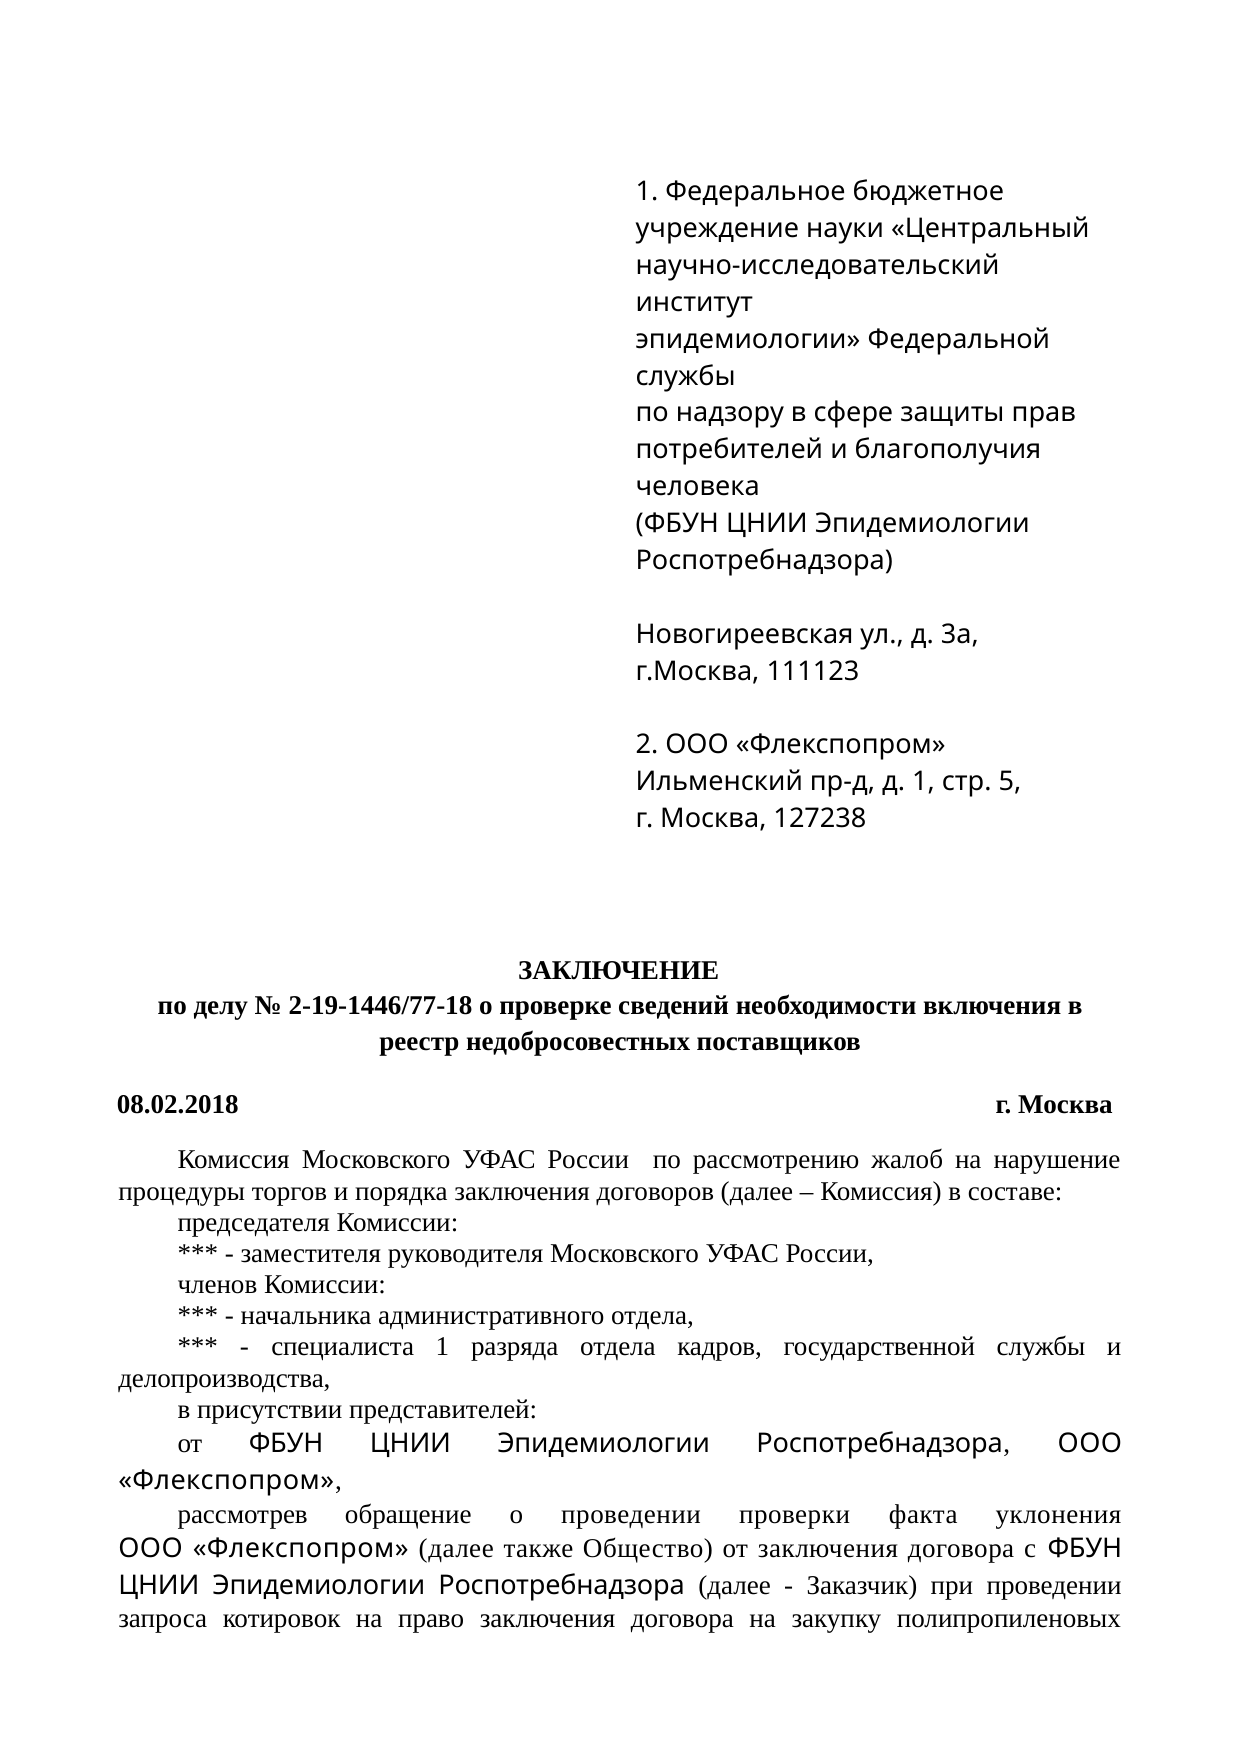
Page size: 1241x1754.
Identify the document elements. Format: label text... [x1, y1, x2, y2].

text по делу № 2-19-1446/77-18 о проверке сведений необходимости включения в реестр недобросовестных поставщиков [118, 986, 1122, 1057]
text *** - специалиста 1 разряда отдела кадров, государственной службы и делопроизводства, [118, 1331, 1122, 1393]
text научно-исследовательский институт [635, 245, 1122, 319]
text членов Комиссии: [118, 1268, 1122, 1299]
text *** - начальника административного отдела, [118, 1299, 1122, 1331]
text (ФБУН ЦНИИ Эпидемиологии [635, 503, 1122, 540]
text 08.02.2018 г. Москва [118, 1088, 1122, 1119]
text 2. ООО «Флекспопром» [635, 725, 1122, 762]
text *** - заместителя руководителя Московского УФАС России, [118, 1237, 1122, 1268]
text председателя Комиссии: [118, 1206, 1122, 1237]
text Новогиреевская ул., д. 3а, г.Москва, 111123 [635, 614, 1122, 688]
text в присутствии представителей: [118, 1393, 1122, 1424]
text эпидемиологии» Федеральной службы [635, 319, 1122, 393]
text Комиссия Московского УФАС России по рассмотрению жалоб на нарушение процедуры торгов и порядка заключения договоров (далее – Комиссия) в составе: [118, 1144, 1122, 1206]
text Роспотребнадзора) [635, 540, 1122, 577]
text учреждение науки «Центральный [635, 208, 1122, 245]
text от ФБУН ЦНИИ Эпидемиологии Роспотребнадзора, ООО «Флекспопром», [118, 1424, 1122, 1498]
text ЗАКЛЮЧЕНИЕ [117, 951, 1121, 986]
text потребителей и благополучия человека [635, 430, 1122, 503]
text рассмотрев обращение о проведении проверки факта уклонения ООО «Флекспопром» (далее также Общество) от заключения договора с ФБУН ЦНИИ Эпидемиологии Роспотребнадзора (далее - Заказчик) при проведении запроса котировок на право заключения договора на закупку полипропиленовых [118, 1498, 1122, 1634]
list 1. Федеральное бюджетное [635, 172, 1122, 208]
text Ильменский пр-д, д. 1, стр. 5, г. Москва, 127238 [635, 762, 1122, 835]
text по надзору в сфере защиты прав [635, 393, 1122, 430]
